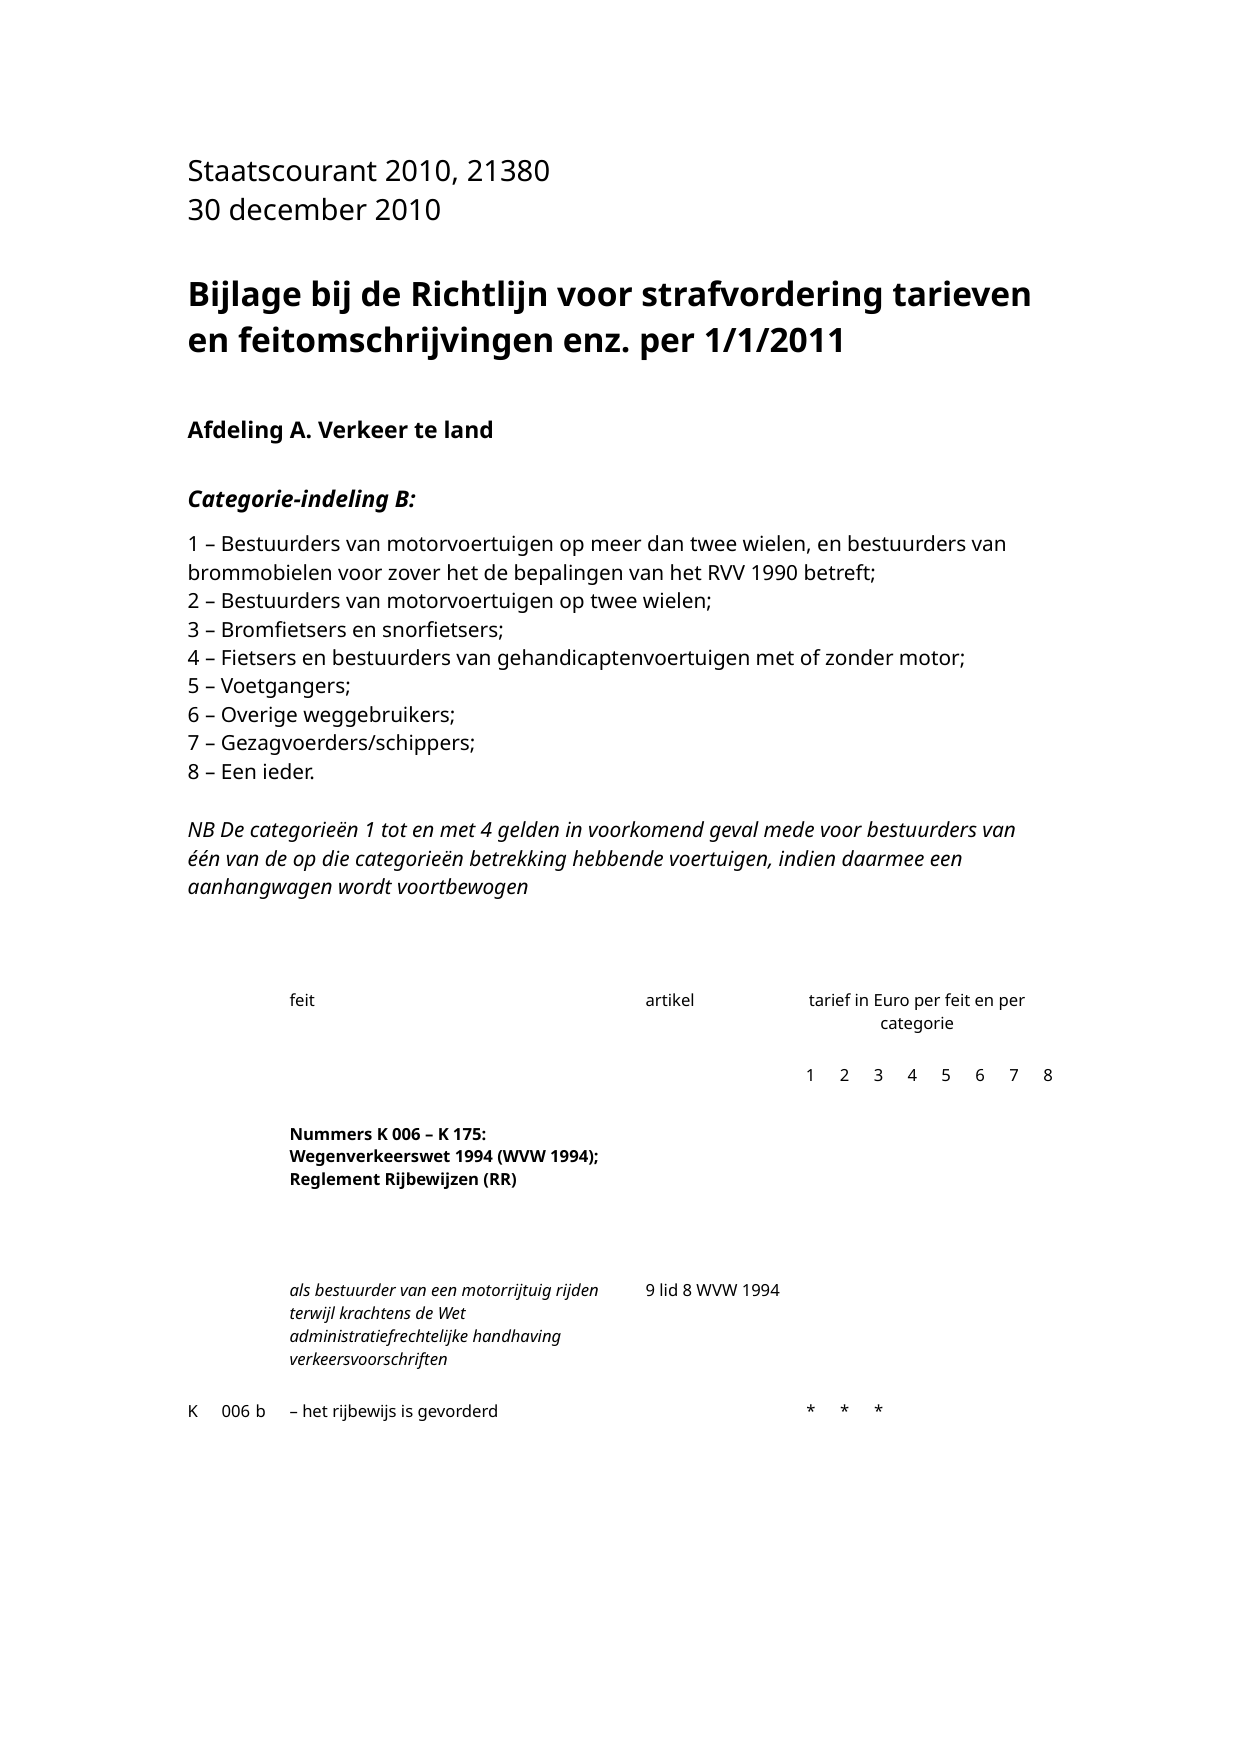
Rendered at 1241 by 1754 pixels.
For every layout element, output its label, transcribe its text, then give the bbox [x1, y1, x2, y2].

table_cell [1019, 1123, 1053, 1221]
table_cell 6 [951, 1064, 985, 1122]
table_cell [188, 1458, 221, 1517]
table_cell [645, 1458, 781, 1517]
table_cell [781, 1123, 815, 1221]
table_cell 006 [221, 1400, 255, 1458]
table_header tarief in Euro per feit en per categorie [781, 989, 1053, 1064]
table_cell [221, 1279, 255, 1400]
table_cell [221, 1064, 255, 1122]
table_cell 9 lid 8 WVW 1994 [645, 1279, 781, 1400]
table_cell b [255, 1400, 289, 1458]
text 2 – Bestuurders van motorvoertuigen op twee wielen; [187, 586, 1053, 615]
table_cell * [781, 1400, 815, 1458]
table_header [255, 989, 289, 1064]
table_cell [951, 1400, 985, 1458]
table_cell [883, 1123, 917, 1221]
text 30 december 2010 [187, 190, 1053, 229]
table_cell [883, 1279, 917, 1400]
table_cell [985, 1279, 1019, 1400]
table_cell [645, 1221, 781, 1279]
table_cell [951, 1279, 985, 1400]
table_cell [188, 1221, 221, 1279]
text 6 – Overige weggebruikers; [187, 700, 1053, 728]
text 3 – Bromfietsers en snorfietsers; [187, 615, 1053, 643]
table_cell [781, 1458, 815, 1517]
table_cell [951, 1221, 985, 1279]
table_cell [849, 1123, 883, 1221]
table_cell [849, 1221, 883, 1279]
table_cell Nummers K 006 – K 175: Wegenverkeerswet 1994 (WVW 1994); Reglement Rijbewijzen (RR) [289, 1123, 645, 1221]
table_cell 4 [883, 1064, 917, 1122]
subtitle Bijlage bij de Richtlijn voor strafvordering tarieven en feitomschrijvingen enz. per 1/1/2011 [187, 271, 1053, 362]
table_cell [917, 1458, 951, 1517]
table_cell [645, 1064, 781, 1122]
table_cell [255, 1458, 289, 1517]
table_cell [221, 1221, 255, 1279]
text 8 – Een ieder. [187, 757, 1053, 785]
text Staatscourant 2010, 21380 [187, 150, 1053, 190]
table_cell [188, 1064, 221, 1122]
table_cell [951, 1458, 985, 1517]
table_cell 5 [917, 1064, 951, 1122]
text 5 – Voetgangers; [187, 672, 1053, 700]
table_cell 2 [815, 1064, 849, 1122]
text 4 – Fietsers en bestuurders van gehandicaptenvoertuigen met of zonder motor; [187, 643, 1053, 672]
table_cell * [849, 1400, 883, 1458]
table_cell K [188, 1400, 221, 1458]
table_header feit [289, 989, 645, 1064]
table_cell [221, 1123, 255, 1221]
table_cell [1019, 1400, 1053, 1458]
text NB De categorieën 1 tot en met 4 gelden in voorkomend geval mede voor bestuurders van één van de op die categorieën betrekking hebbende voertuigen, indien daarmee een aanhangwagen wordt voortbewogen [187, 815, 1053, 901]
table_cell [188, 1123, 221, 1221]
table_cell [815, 1221, 849, 1279]
table_cell [815, 1279, 849, 1400]
table_cell [849, 1458, 883, 1517]
table_cell [985, 1458, 1019, 1517]
table_cell [221, 1458, 255, 1517]
table_cell [289, 1458, 645, 1517]
table_cell 7 [985, 1064, 1019, 1122]
table_cell [985, 1400, 1019, 1458]
table_cell [289, 1221, 645, 1279]
table_cell 1 [781, 1064, 815, 1122]
table_cell [815, 1458, 849, 1517]
table_cell [883, 1221, 917, 1279]
table_cell [815, 1123, 849, 1221]
table_cell [255, 1221, 289, 1279]
table_cell [883, 1458, 917, 1517]
table_cell [1019, 1458, 1053, 1517]
table_cell [1019, 1221, 1053, 1279]
table_cell [255, 1123, 289, 1221]
table_cell [781, 1279, 815, 1400]
table_cell [883, 1400, 917, 1458]
table_cell [985, 1123, 1019, 1221]
table_cell [917, 1279, 951, 1400]
table_cell [255, 1064, 289, 1122]
table_cell [645, 1123, 781, 1221]
table_header [188, 989, 221, 1064]
table_cell 8 [1019, 1064, 1053, 1122]
table_cell [985, 1221, 1019, 1279]
table_cell [1019, 1279, 1053, 1400]
table_cell [917, 1123, 951, 1221]
table_cell 3 [849, 1064, 883, 1122]
table_cell [849, 1279, 883, 1400]
table_cell [188, 1279, 221, 1400]
table_cell [781, 1221, 815, 1279]
text 1 – Bestuurders van motorvoertuigen op meer dan twee wielen, en bestuurders van brommobielen voor zover het de bepalingen van het RVV 1990 betreft; [187, 529, 1053, 586]
subtitle Categorie-indeling B: [187, 483, 1053, 514]
table_cell [255, 1279, 289, 1400]
table_cell [917, 1221, 951, 1279]
table_cell [645, 1400, 781, 1458]
table_cell – het rijbewijs is gevorderd [289, 1400, 645, 1458]
text 7 – Gezagvoerders/schippers; [187, 728, 1053, 757]
subtitle Afdeling A. Verkeer te land [187, 414, 1053, 446]
table_cell [289, 1064, 645, 1122]
table_cell als bestuurder van een motorrijtuig rijden terwijl krachtens de Wet administratiefrechtelijke handhaving verkeersvoorschriften [289, 1279, 645, 1400]
table_cell * [815, 1400, 849, 1458]
table_header [221, 989, 255, 1064]
table_cell [951, 1123, 985, 1221]
table_header artikel [645, 989, 781, 1064]
table_cell [917, 1400, 951, 1458]
